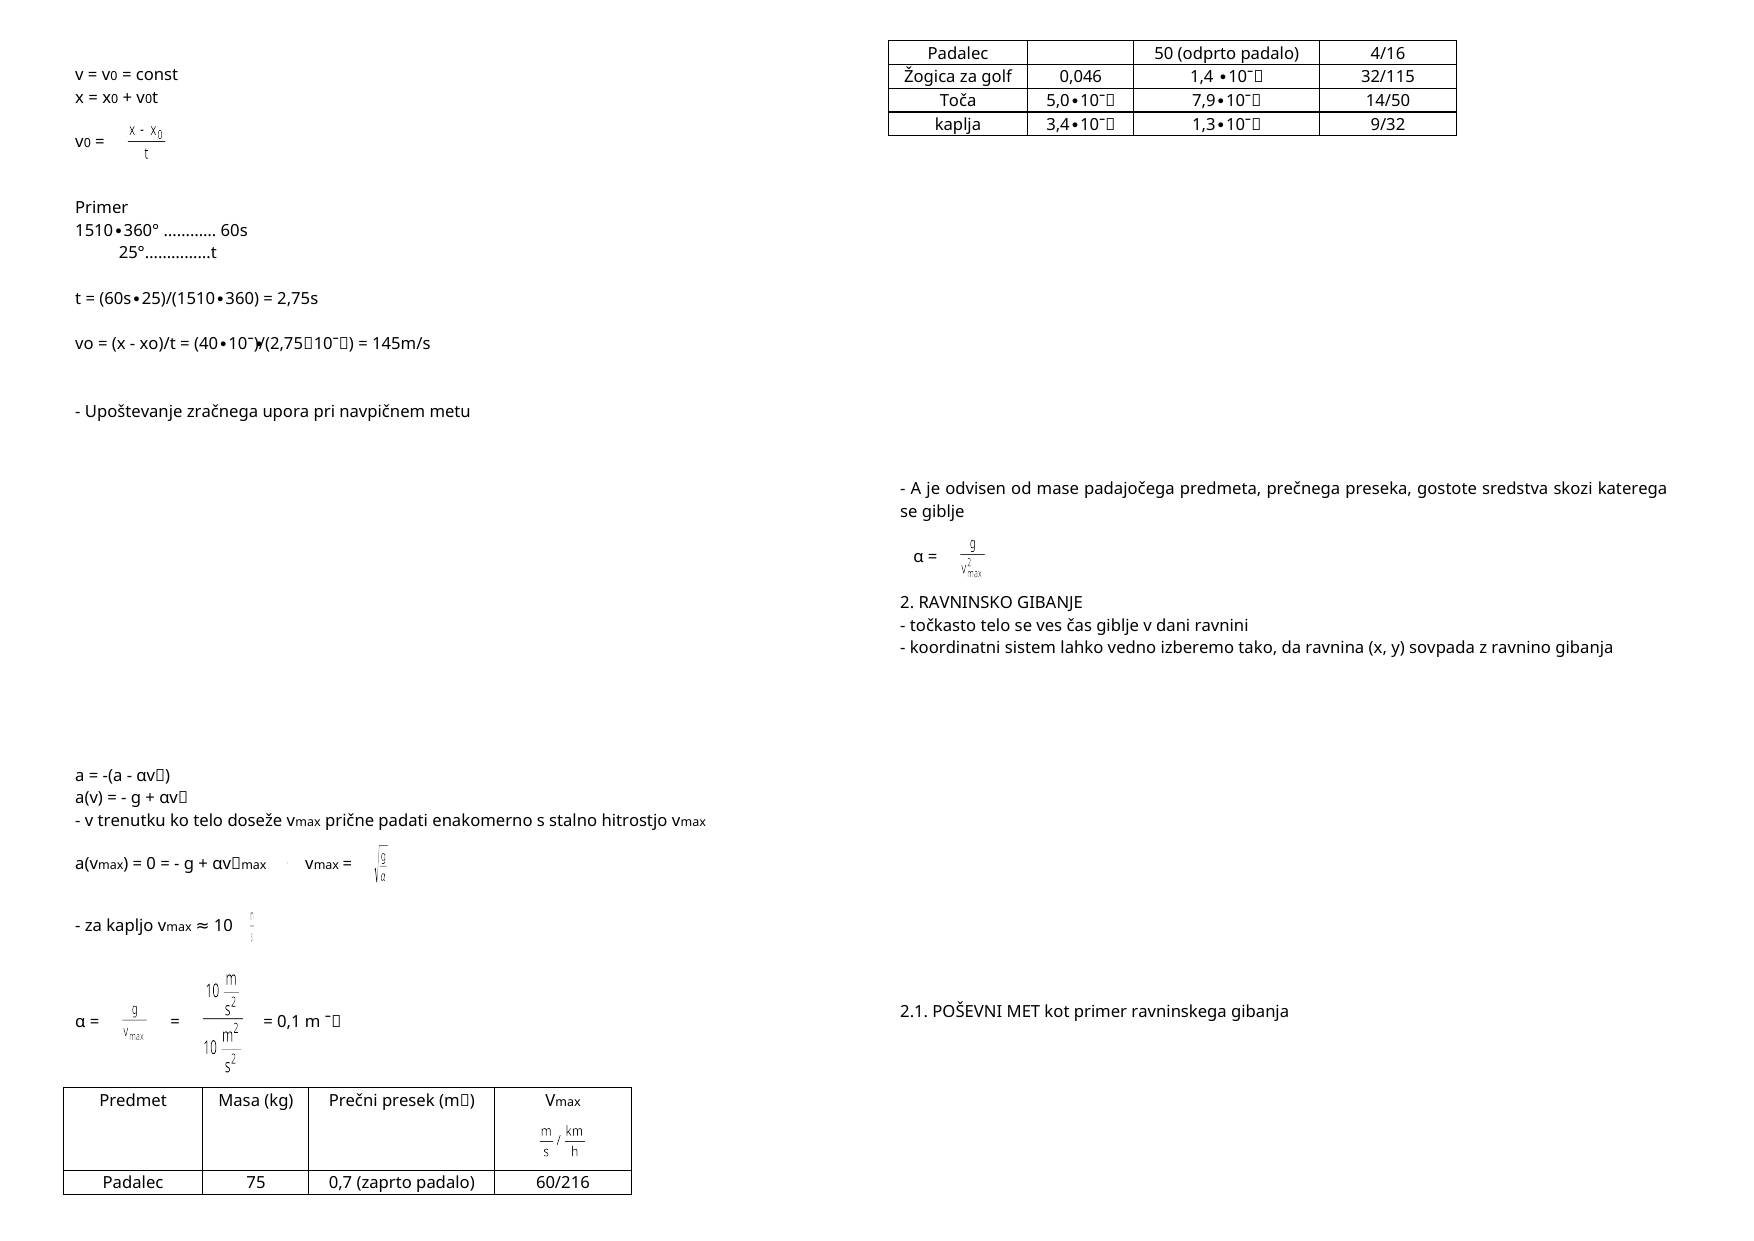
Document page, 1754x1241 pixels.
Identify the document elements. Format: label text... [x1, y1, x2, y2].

table_header Masa (kg) [203, 1088, 308, 1170]
text - za kapljo vmax ≈ 10 [75, 895, 862, 954]
table_cell 4/16 [1320, 41, 1456, 64]
text 25°……………t [75, 241, 862, 264]
text α = = = 0,1 m ˉ [75, 954, 862, 1087]
table_header Predmet [64, 1088, 202, 1170]
text v0 = [75, 108, 862, 173]
text - koordinatni sistem lahko vedno izberemo tako, da ravnina (x, y) sovpada z ravnino gibanja [900, 636, 1669, 659]
text α = [900, 522, 1669, 591]
text v = v0 = const [75, 63, 862, 86]
text - Α je odvisen od mase padajočega predmeta, prečnega preseka, gostote sredstva skozi katerega se giblje [900, 477, 1669, 522]
table_cell Žogica za golf [889, 65, 1027, 88]
table_cell 9/32 [1320, 113, 1456, 135]
text 1510∙360° ………… 60s [75, 218, 862, 241]
table_cell [1028, 41, 1133, 64]
text a = -(a - αv) [75, 763, 862, 786]
table_cell 7,9∙10ˉ [1134, 89, 1319, 111]
text x = x0 + v0t [75, 86, 862, 108]
text Primer [75, 196, 862, 218]
table_cell Padalec [889, 41, 1027, 64]
text - točkasto telo se ves čas giblje v dani ravnini [900, 613, 1669, 636]
table_header Vmax [495, 1088, 631, 1170]
table_cell 60/216 [495, 1171, 631, 1194]
table_cell 32/115 [1320, 65, 1456, 88]
text - Upoštevanje zračnega upora pri navpičnem metu [75, 400, 862, 423]
text vo = (x - xo)/t = (40∙10ˉ)/(2,75∙10ˉ) = 145m/s [75, 332, 862, 354]
table_cell 5,0∙10ˉ [1028, 89, 1133, 111]
text a(vmax) = 0 = - g + αvmax vmax = [75, 831, 862, 895]
table_header Prečni presek (m) [309, 1088, 494, 1170]
text t = (60s∙25)/(1510∙360) = 2,75s [75, 286, 862, 309]
table_cell 14/50 [1320, 89, 1456, 111]
table_cell 0,7 (zaprto padalo) [309, 1171, 494, 1194]
text 2. RAVNINSKO GIBANJE [900, 591, 1669, 613]
table_cell kaplja [889, 113, 1027, 135]
table_cell 0,046 [1028, 65, 1133, 88]
text - v trenutku ko telo doseže vmax prične padati enakomerno s stalno hitrostjo vmax [75, 809, 862, 831]
table_cell 75 [203, 1171, 308, 1194]
table_cell Toča [889, 89, 1027, 111]
table_cell 1,4 ∙10ˉ [1134, 65, 1319, 88]
table_cell Padalec [64, 1171, 202, 1194]
text a(v) = - g + αv [75, 786, 862, 809]
table_cell 50 (odprto padalo) [1134, 41, 1319, 64]
table_cell 3,4∙10ˉ [1028, 113, 1133, 135]
text 2.1. POŠEVNI MET kot primer ravninskega gibanja [900, 999, 1669, 1022]
table_cell 1,3∙10ˉ [1134, 113, 1319, 135]
